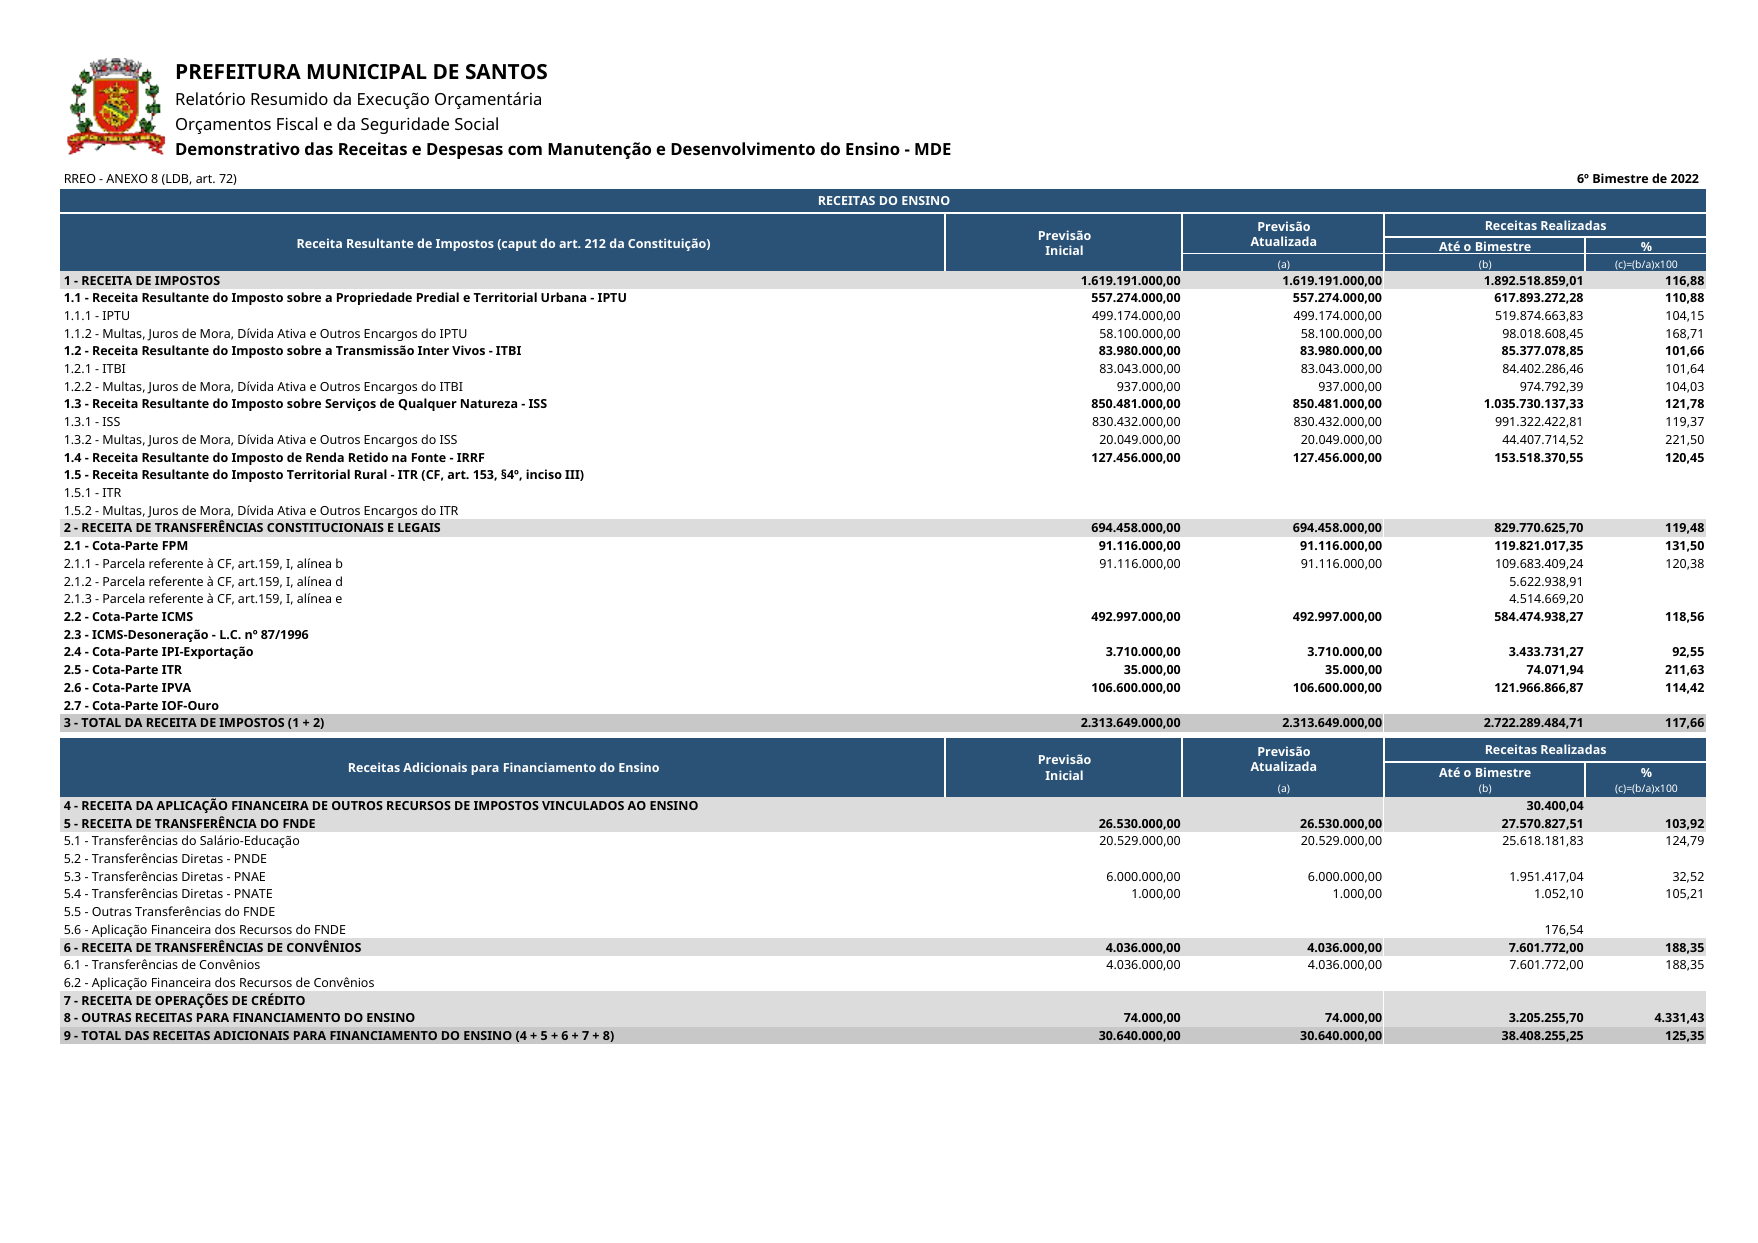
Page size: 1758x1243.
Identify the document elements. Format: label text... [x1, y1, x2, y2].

table_cell 188,35 [1585, 938, 1706, 956]
table_cell [1182, 484, 1383, 501]
table_cell Previsão Inicial [946, 738, 1181, 797]
table_cell 83.043.000,00 [945, 360, 1182, 377]
table_cell 7.601.772,00 [1384, 938, 1585, 956]
table_cell [1384, 991, 1585, 1009]
table_cell 25.618.181,83 [1384, 832, 1585, 850]
table_cell 694.458.000,00 [945, 519, 1182, 537]
table_cell 2.4 - Cota-Parte IPI-Exportação [60, 643, 945, 661]
table_cell 2.1.3 - Parcela referente à CF, art.159, I, alínea e [60, 590, 945, 608]
table_cell 2.5 - Cota-Parte ITR [60, 661, 945, 678]
table_cell 3 - TOTAL DA RECEITA DE IMPOSTOS (1 + 2) [60, 714, 945, 732]
table_cell [1585, 625, 1706, 643]
table_cell [60, 732, 1706, 738]
table_header [132, 123, 140, 131]
table_cell 1.892.518.859,01 [1384, 271, 1585, 289]
table_cell 5.3 - Transferências Diretas - PNAE [60, 868, 945, 885]
table_cell 119,37 [1585, 413, 1706, 431]
table_cell 20.049.000,00 [1182, 431, 1383, 448]
table_cell 974.792,39 [1384, 378, 1585, 395]
table_cell 937.000,00 [1182, 378, 1383, 395]
table_cell 2.3 - ICMS-Desoneração - L.C. nº 87/1996 [60, 625, 945, 643]
table_cell [172, 164, 1706, 170]
table_cell [1503, 170, 1510, 188]
table_cell 32,52 [1585, 868, 1706, 885]
table_cell [1585, 991, 1706, 1009]
table_cell 176,54 [1384, 921, 1585, 938]
table_cell [1384, 625, 1585, 643]
table_cell [945, 501, 1182, 519]
table_cell 91.116.000,00 [1182, 555, 1383, 572]
table_cell 188,35 [1585, 956, 1706, 974]
table_cell 74.071,94 [1384, 661, 1585, 678]
table_cell 2.6 - Cota-Parte IPVA [60, 679, 945, 696]
table_cell 1.5.1 - ITR [60, 484, 945, 501]
table_cell Até o Bimestre [1385, 763, 1584, 779]
table_cell 1.052,10 [1384, 885, 1585, 903]
table_cell % [1586, 238, 1706, 253]
table_cell 74.000,00 [1182, 1009, 1383, 1027]
table_header [134, 59, 166, 136]
table_cell 116,88 [1585, 271, 1706, 289]
table_cell 2.1.1 - Parcela referente à CF, art.159, I, alínea b [60, 555, 945, 572]
table_cell [945, 572, 1182, 590]
table_cell 117,66 [1585, 714, 1706, 732]
table_cell 5.4 - Transferências Diretas - PNATE [60, 885, 945, 903]
table_cell 617.893.272,28 [1384, 289, 1585, 307]
table_cell 1.5 - Receita Resultante do Imposto Territorial Rural - ITR (CF, art. 153, §4º, inciso III) [60, 466, 945, 484]
table_cell 4.514.669,20 [1384, 590, 1585, 608]
table_cell 30.400,04 [1384, 797, 1585, 814]
table_cell 2.2 - Cota-Parte ICMS [60, 608, 945, 625]
table_cell 937.000,00 [945, 378, 1182, 395]
table_cell [1182, 572, 1383, 590]
table_cell [945, 974, 1182, 991]
table_cell [1585, 466, 1706, 484]
table_cell [1182, 466, 1383, 484]
table_cell 1.2 - Receita Resultante do Imposto sobre a Transmissão Inter Vivos - ITBI [60, 342, 945, 360]
table_cell (b) [1385, 779, 1584, 797]
table_cell 4.331,43 [1585, 1009, 1706, 1027]
table_cell 83.043.000,00 [1182, 360, 1383, 377]
table_cell [1182, 903, 1383, 921]
table_cell 2.1.2 - Parcela referente à CF, art.159, I, alínea d [60, 572, 945, 590]
table_cell (b) [1385, 254, 1584, 271]
table_header [91, 123, 100, 131]
table_cell 83.980.000,00 [945, 342, 1182, 360]
table_cell 211,63 [1585, 661, 1706, 678]
table_cell [1182, 921, 1383, 938]
table_cell 58.100.000,00 [1182, 324, 1383, 342]
table_cell 58.100.000,00 [945, 324, 1182, 342]
table_cell 5 - RECEITA DE TRANSFERÊNCIA DO FNDE [60, 814, 945, 832]
table_cell 27.570.827,51 [1384, 814, 1585, 832]
table_cell 119,48 [1585, 519, 1706, 537]
table_cell 3.710.000,00 [945, 643, 1182, 661]
table_cell 991.322.422,81 [1384, 413, 1585, 431]
table_cell 6 - RECEITA DE TRANSFERÊNCIAS DE CONVÊNIOS [60, 938, 945, 956]
table_cell Até o Bimestre [1385, 238, 1584, 253]
table_cell 850.481.000,00 [1182, 395, 1383, 413]
table_cell 121.966.866,87 [1384, 679, 1585, 696]
table_cell [1585, 850, 1706, 867]
table_header [166, 59, 172, 170]
table_cell [1182, 850, 1383, 867]
table_cell 83.980.000,00 [1182, 342, 1383, 360]
table_cell [1384, 974, 1585, 991]
table_header [1701, 59, 1706, 88]
table_cell Receitas Realizadas [1385, 214, 1706, 236]
table_cell [1585, 572, 1706, 590]
table_cell 7.601.772,00 [1384, 956, 1585, 974]
table_cell [1585, 797, 1706, 814]
table_cell % [1586, 763, 1706, 779]
table_cell 125,35 [1585, 1027, 1706, 1044]
table_cell 101,66 [1585, 342, 1706, 360]
table_cell Demonstrativo das Receitas e Despesas com Manutenção e Desenvolvimento do Ensino - MDE [172, 139, 1706, 163]
table_cell 106.600.000,00 [1182, 679, 1383, 696]
table_cell 492.997.000,00 [1182, 608, 1383, 625]
table_cell [1585, 903, 1706, 921]
table_cell 3.710.000,00 [1182, 643, 1383, 661]
table_cell 5.2 - Transferências Diretas - PNDE [60, 850, 945, 867]
table_cell Orçamentos Fiscal e da Seguridade Social [172, 114, 1706, 138]
table_cell [1182, 590, 1383, 608]
table_header [1575, 59, 1701, 78]
table_cell [945, 903, 1182, 921]
table_cell Relatório Resumido da Execução Orçamentária [172, 89, 1575, 113]
table_cell 1.000,00 [945, 885, 1182, 903]
table_cell 1.1.2 - Multas, Juros de Mora, Dívida Ativa e Outros Encargos do IPTU [60, 324, 945, 342]
table_cell 131,50 [1585, 537, 1706, 554]
table_header [80, 83, 92, 120]
table_cell 9 - TOTAL DAS RECEITAS ADICIONAIS PARA FINANCIAMENTO DO ENSINO (4 + 5 + 6 + 7 + 8) [60, 1027, 945, 1044]
table_cell 1.3.1 - ISS [60, 413, 945, 431]
table_cell 20.529.000,00 [945, 832, 1182, 850]
table_cell 492.997.000,00 [945, 608, 1182, 625]
table_cell 38.408.255,25 [1384, 1027, 1585, 1044]
table_cell 1.000,00 [1182, 885, 1383, 903]
table_cell 92,55 [1585, 643, 1706, 661]
table_cell RREO - ANEXO 8 (LDB, art. 72) [60, 170, 1503, 187]
table_cell 2.7 - Cota-Parte IOF-Ouro [60, 696, 945, 714]
table_cell 120,45 [1585, 448, 1706, 466]
table_cell [1575, 98, 1701, 113]
table_cell 114,42 [1585, 679, 1706, 696]
table_cell 26.530.000,00 [945, 814, 1182, 832]
table_cell 4.036.000,00 [945, 938, 1182, 956]
table_cell [1384, 466, 1585, 484]
table_cell Previsão Atualizada [1183, 738, 1383, 779]
table_cell 499.174.000,00 [1182, 307, 1383, 324]
table_cell 7 - RECEITA DE OPERAÇÕES DE CRÉDITO [60, 991, 945, 1009]
table_cell 1 - RECEITA DE IMPOSTOS [60, 271, 945, 289]
table_cell 20.529.000,00 [1182, 832, 1383, 850]
table_cell [1182, 991, 1383, 1009]
table_cell 124,79 [1585, 832, 1706, 850]
table_cell 91.116.000,00 [945, 537, 1182, 554]
table_cell 3.205.255,70 [1384, 1009, 1585, 1027]
table_header [60, 59, 66, 170]
table_cell 2.313.649.000,00 [945, 714, 1182, 732]
table_cell [1182, 797, 1383, 814]
table_cell 830.432.000,00 [945, 413, 1182, 431]
table_cell [1585, 921, 1706, 938]
table_cell 127.456.000,00 [945, 448, 1182, 466]
table_cell 110,88 [1585, 289, 1706, 307]
table_cell 101,64 [1585, 360, 1706, 377]
table_cell [1585, 484, 1706, 501]
table_cell 105,21 [1585, 885, 1706, 903]
table_cell 2.1 - Cota-Parte FPM [60, 537, 945, 554]
table_cell 5.622.938,91 [1384, 572, 1585, 590]
table_cell 584.474.938,27 [1384, 608, 1585, 625]
table_cell 1.951.417,04 [1384, 868, 1585, 885]
table_cell 4.036.000,00 [945, 956, 1182, 974]
table_cell [945, 797, 1182, 814]
table_cell 35.000,00 [945, 661, 1182, 678]
table_cell 221,50 [1585, 431, 1706, 448]
table_cell 5.5 - Outras Transferências do FNDE [60, 903, 945, 921]
table_cell 4.036.000,00 [1182, 938, 1383, 956]
table_cell 30.640.000,00 [945, 1027, 1182, 1044]
table_cell 694.458.000,00 [1182, 519, 1383, 537]
table_cell Receitas Realizadas [1385, 738, 1706, 761]
table_cell [945, 625, 1182, 643]
table_cell 20.049.000,00 [945, 431, 1182, 448]
table_cell 6.1 - Transferências de Convênios [60, 956, 945, 974]
table_cell Previsão Atualizada [1183, 214, 1383, 253]
table_cell [1575, 79, 1701, 98]
table_cell 104,15 [1585, 307, 1706, 324]
table_cell 1.3 - Receita Resultante do Imposto sobre Serviços de Qualquer Natureza - ISS [60, 395, 945, 413]
table_header [66, 59, 166, 160]
table_cell 1.3.2 - Multas, Juros de Mora, Dívida Ativa e Outros Encargos do ISS [60, 431, 945, 448]
table_cell [945, 466, 1182, 484]
table_cell 2.313.649.000,00 [1182, 714, 1383, 732]
table_cell 1.2.2 - Multas, Juros de Mora, Dívida Ativa e Outros Encargos do ITBI [60, 378, 945, 395]
table_cell 91.116.000,00 [945, 555, 1182, 572]
table_cell [66, 160, 166, 170]
table_cell 1.5.2 - Multas, Juros de Mora, Dívida Ativa e Outros Encargos do ITR [60, 501, 945, 519]
table_cell 1.1 - Receita Resultante do Imposto sobre a Propriedade Predial e Territorial Urbana - IPTU [60, 289, 945, 307]
table_cell Receitas Adicionais para Financiamento do Ensino [60, 738, 944, 797]
table_cell 3.433.731,27 [1384, 643, 1585, 661]
table_cell 557.274.000,00 [945, 289, 1182, 307]
table_cell 98.018.608,45 [1384, 324, 1585, 342]
table_cell 168,71 [1585, 324, 1706, 342]
table_cell 4 - RECEITA DA APLICAÇÃO FINANCEIRA DE OUTROS RECURSOS DE IMPOSTOS VINCULADOS AO ENSINO [60, 797, 945, 814]
table_cell 91.116.000,00 [1182, 537, 1383, 554]
table_cell 85.377.078,85 [1384, 342, 1585, 360]
table_cell [1384, 501, 1585, 519]
table_cell 109.683.409,24 [1384, 555, 1585, 572]
table_cell 121,78 [1585, 395, 1706, 413]
table_cell 1.035.730.137,33 [1384, 395, 1585, 413]
table_cell 557.274.000,00 [1182, 289, 1383, 307]
table_cell [1182, 501, 1383, 519]
table_cell [1585, 696, 1706, 714]
table_cell 5.1 - Transferências do Salário-Educação [60, 832, 945, 850]
table_cell 6º Bimestre de 2022 [1510, 170, 1701, 188]
table_cell Previsão Inicial [946, 214, 1181, 271]
table_cell RECEITAS DO ENSINO [60, 189, 1706, 212]
table_cell [1182, 625, 1383, 643]
table_cell 104,03 [1585, 378, 1706, 395]
table_cell 6.2 - Aplicação Financeira dos Recursos de Convênios [60, 974, 945, 991]
table_cell [1384, 903, 1585, 921]
table_cell [945, 850, 1182, 867]
table_cell (a) [1183, 254, 1383, 271]
table_cell 26.530.000,00 [1182, 814, 1383, 832]
table_cell 119.821.017,35 [1384, 537, 1585, 554]
table_cell 1.4 - Receita Resultante do Imposto de Renda Retido na Fonte - IRRF [60, 448, 945, 466]
table_cell [1585, 974, 1706, 991]
table_cell 153.518.370,55 [1384, 448, 1585, 466]
table_cell [1384, 484, 1585, 501]
table_cell 30.640.000,00 [1182, 1027, 1383, 1044]
table_cell (a) [1183, 779, 1383, 797]
table_cell 6.000.000,00 [1182, 868, 1383, 885]
table_cell 74.000,00 [945, 1009, 1182, 1027]
table_cell (c)=(b/a)x100 [1586, 254, 1706, 271]
table_cell 84.402.286,46 [1384, 360, 1585, 377]
table_cell 519.874.663,83 [1384, 307, 1585, 324]
table_cell 1.1.1 - IPTU [60, 307, 945, 324]
table_cell Receita Resultante de Impostos (caput do art. 212 da Constituição) [60, 214, 944, 271]
table_cell [1384, 850, 1585, 867]
table_cell [1384, 696, 1585, 714]
table_cell [1585, 590, 1706, 608]
table_cell [1701, 89, 1706, 113]
table_cell [1585, 501, 1706, 519]
table_cell 2.722.289.484,71 [1384, 714, 1585, 732]
table_cell (c)=(b/a)x100 [1586, 779, 1706, 797]
table_cell 499.174.000,00 [945, 307, 1182, 324]
table_cell 4.036.000,00 [1182, 956, 1383, 974]
table_cell [945, 921, 1182, 938]
table_cell 1.619.191.000,00 [1182, 271, 1383, 289]
table_cell 106.600.000,00 [945, 679, 1182, 696]
table_cell 850.481.000,00 [945, 395, 1182, 413]
table_cell 6.000.000,00 [945, 868, 1182, 885]
table_cell [1182, 974, 1383, 991]
table_cell [945, 696, 1182, 714]
table_cell [1182, 696, 1383, 714]
table_cell 120,38 [1585, 555, 1706, 572]
table_cell 2 - RECEITA DE TRANSFERÊNCIAS CONSTITUCIONAIS E LEGAIS [60, 519, 945, 537]
table_cell 103,92 [1585, 814, 1706, 832]
table_cell 1.2.1 - ITBI [60, 360, 945, 377]
table_cell 829.770.625,70 [1384, 519, 1585, 537]
table_cell 127.456.000,00 [1182, 448, 1383, 466]
table_cell [945, 590, 1182, 608]
table_cell 1.619.191.000,00 [945, 271, 1182, 289]
table_cell 8 - OUTRAS RECEITAS PARA FINANCIAMENTO DO ENSINO [60, 1009, 945, 1027]
table_header [140, 83, 152, 119]
table_cell [1701, 170, 1706, 188]
table_cell 118,56 [1585, 608, 1706, 625]
table_cell 44.407.714,52 [1384, 431, 1585, 448]
table_cell 5.6 - Aplicação Financeira dos Recursos do FNDE [60, 921, 945, 938]
table_cell [945, 484, 1182, 501]
table_header PREFEITURA MUNICIPAL DE SANTOS [172, 59, 1575, 88]
table_cell 830.432.000,00 [1182, 413, 1383, 431]
table_cell 35.000,00 [1182, 661, 1383, 678]
table_cell [945, 991, 1182, 1009]
